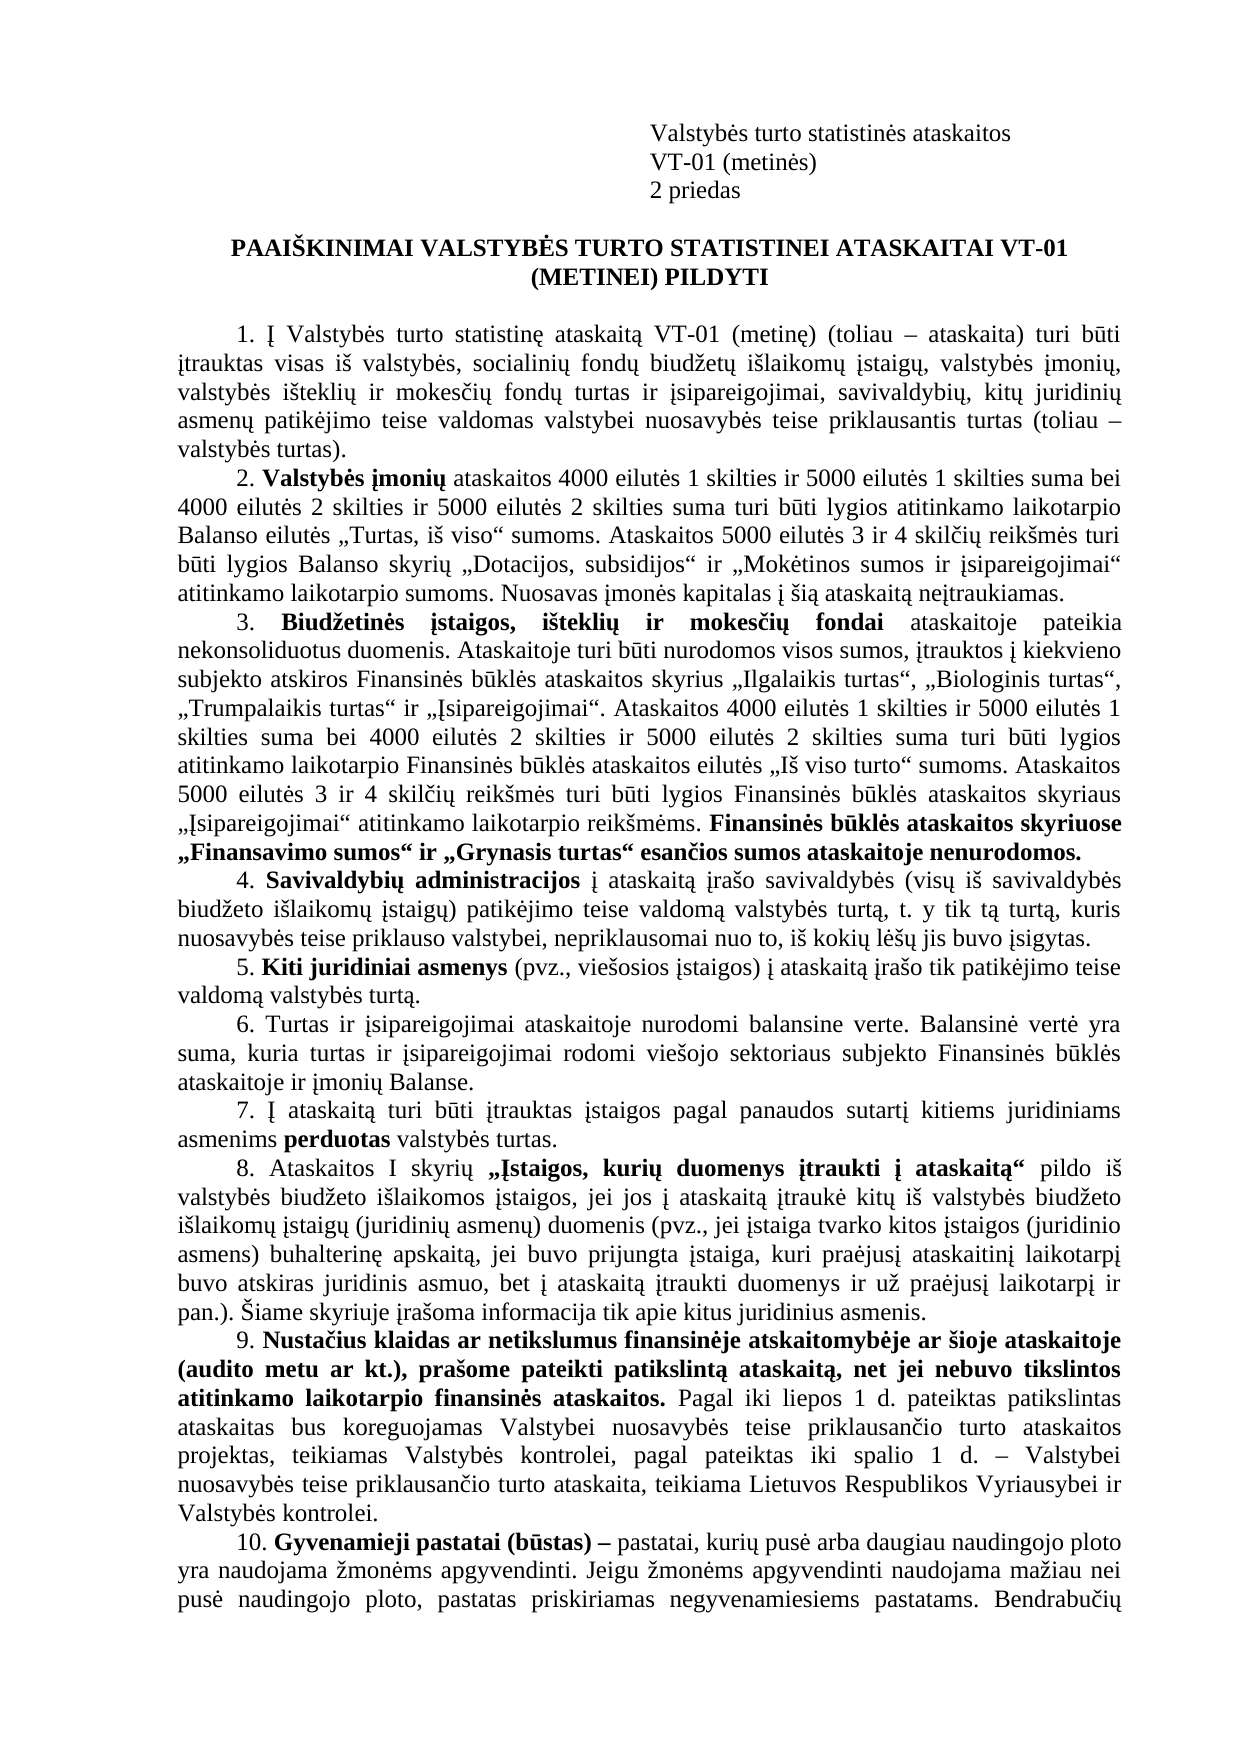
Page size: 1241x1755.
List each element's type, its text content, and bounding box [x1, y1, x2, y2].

text Valstybės turto statistinės ataskaitos [649, 118, 1122, 147]
text 8. Ataskaitos I skyrių „Įstaigos, kurių duomenys įtraukti į ataskaitą“ pildo iš valstybės biudžeto išlaikomos įstaigos, jei jos į ataskaitą įtraukė kitų iš valstybės biudžeto išlaikomų įstaigų (juridinių asmenų) duomenis (pvz., jei įstaiga tvarko kitos įstaigos (juridinio asmens) buhalterinę apskaitą, jei buvo prijungta įstaiga, kuri praėjusį ataskaitinį laikotarpį buvo atskiras juridinis asmuo, bet į ataskaitą įtraukti duomenys ir už praėjusį laikotarpį ir pan.). Šiame skyriuje įrašoma informacija tik apie kitus juridinius asmenis. [177, 1153, 1122, 1326]
text 5. Kiti juridiniai asmenys (pvz., viešosios įstaigos) į ataskaitą įrašo tik patikėjimo teise valdomą valstybės turtą. [177, 952, 1122, 1009]
text 10. Gyvenamieji pastatai (būstas) – pastatai, kurių pusė arba daugiau naudingojo ploto yra naudojama žmonėms apgyvendinti. Jeigu žmonėms apgyvendinti naudojama mažiau nei pusė naudingojo ploto, pastatas priskiriamas negyvenamiesiems pastatams. Bendrabučių [177, 1527, 1122, 1613]
text 9. Nustačius klaidas ar netikslumus finansinėje atskaitomybėje ar šioje ataskaitoje (audito metu ar kt.), prašome pateikti patikslintą ataskaitą, net jei nebuvo tikslintos atitinkamo laikotarpio finansinės ataskaitos. Pagal iki liepos 1 d. pateiktas patikslintas ataskaitas bus koreguojamas Valstybei nuosavybės teise priklausančio turto ataskaitos projektas, teikiamas Valstybės kontrolei, pagal pateiktas iki spalio 1 d. – Valstybei nuosavybės teise priklausančio turto ataskaita, teikiama Lietuvos Respublikos Vyriausybei ir Valstybės kontrolei. [177, 1326, 1122, 1527]
text 2. Valstybės įmonių ataskaitos 4000 eilutės 1 skilties ir 5000 eilutės 1 skilties suma bei 4000 eilutės 2 skilties ir 5000 eilutės 2 skilties suma turi būti lygios atitinkamo laikotarpio Balanso eilutės „Turtas, iš viso“ sumoms. Ataskaitos 5000 eilutės 3 ir 4 skilčių reikšmės turi būti lygios Balanso skyrių „Dotacijos, subsidijos“ ir „Mokėtinos sumos ir įsipareigojimai“ atitinkamo laikotarpio sumoms. Nuosavas įmonės kapitalas į šią ataskaitą neįtraukiamas. [177, 463, 1122, 607]
text VT-01 (metinės) [649, 147, 1122, 176]
text 7. Į ataskaitą turi būti įtrauktas įstaigos pagal panaudos sutartį kitiems juridiniams asmenims perduotas valstybės turtas. [177, 1096, 1122, 1153]
text 1. Į Valstybės turto statistinę ataskaitą VT-01 (metinę) (toliau – ataskaita) turi būti įtrauktas visas iš valstybės, socialinių fondų biudžetų išlaikomų įstaigų, valstybės įmonių, valstybės išteklių ir mokesčių fondų turtas ir įsipareigojimai, savivaldybių, kitų juridinių asmenų patikėjimo teise valdomas valstybei nuosavybės teise priklausantis turtas (toliau – valstybės turtas). [177, 319, 1122, 463]
text 4. Savivaldybių administracijos į ataskaitą įrašo savivaldybės (visų iš savivaldybės biudžeto išlaikomų įstaigų) patikėjimo teise valdomą valstybės turtą, t. y tik tą turtą, kuris nuosavybės teise priklauso valstybei, nepriklausomai nuo to, iš kokių lėšų jis buvo įsigytas. [177, 866, 1122, 952]
text 6. Turtas ir įsipareigojimai ataskaitoje nurodomi balansine verte. Balansinė vertė yra suma, kuria turtas ir įsipareigojimai rodomi viešojo sektoriaus subjekto Finansinės būklės ataskaitoje ir įmonių Balanse. [177, 1009, 1122, 1096]
text PAAIŠKINIMAI VALSTYBĖS TURTO STATISTINEI ATASKAITAI VT-01 (METINEI) PILDYTI [177, 233, 1122, 291]
text 2 priedas [649, 176, 1122, 204]
text 3. Biudžetinės įstaigos, išteklių ir mokesčių fondai ataskaitoje pateikia nekonsoliduotus duomenis. Ataskaitoje turi būti nurodomos visos sumos, įtrauktos į kiekvieno subjekto atskiros Finansinės būklės ataskaitos skyrius „Ilgalaikis turtas“, „Biologinis turtas“, „Trumpalaikis turtas“ ir „Įsipareigojimai“. Ataskaitos 4000 eilutės 1 skilties ir 5000 eilutės 1 skilties suma bei 4000 eilutės 2 skilties ir 5000 eilutės 2 skilties suma turi būti lygios atitinkamo laikotarpio Finansinės būklės ataskaitos eilutės „Iš viso turto“ sumoms. Ataskaitos 5000 eilutės 3 ir 4 skilčių reikšmės turi būti lygios Finansinės būklės ataskaitos skyriaus „Įsipareigojimai“ atitinkamo laikotarpio reikšmėms. Finansinės būklės ataskaitos skyriuose „Finansavimo sumos“ ir „Grynasis turtas“ esančios sumos ataskaitoje nenurodomos. [177, 607, 1122, 866]
